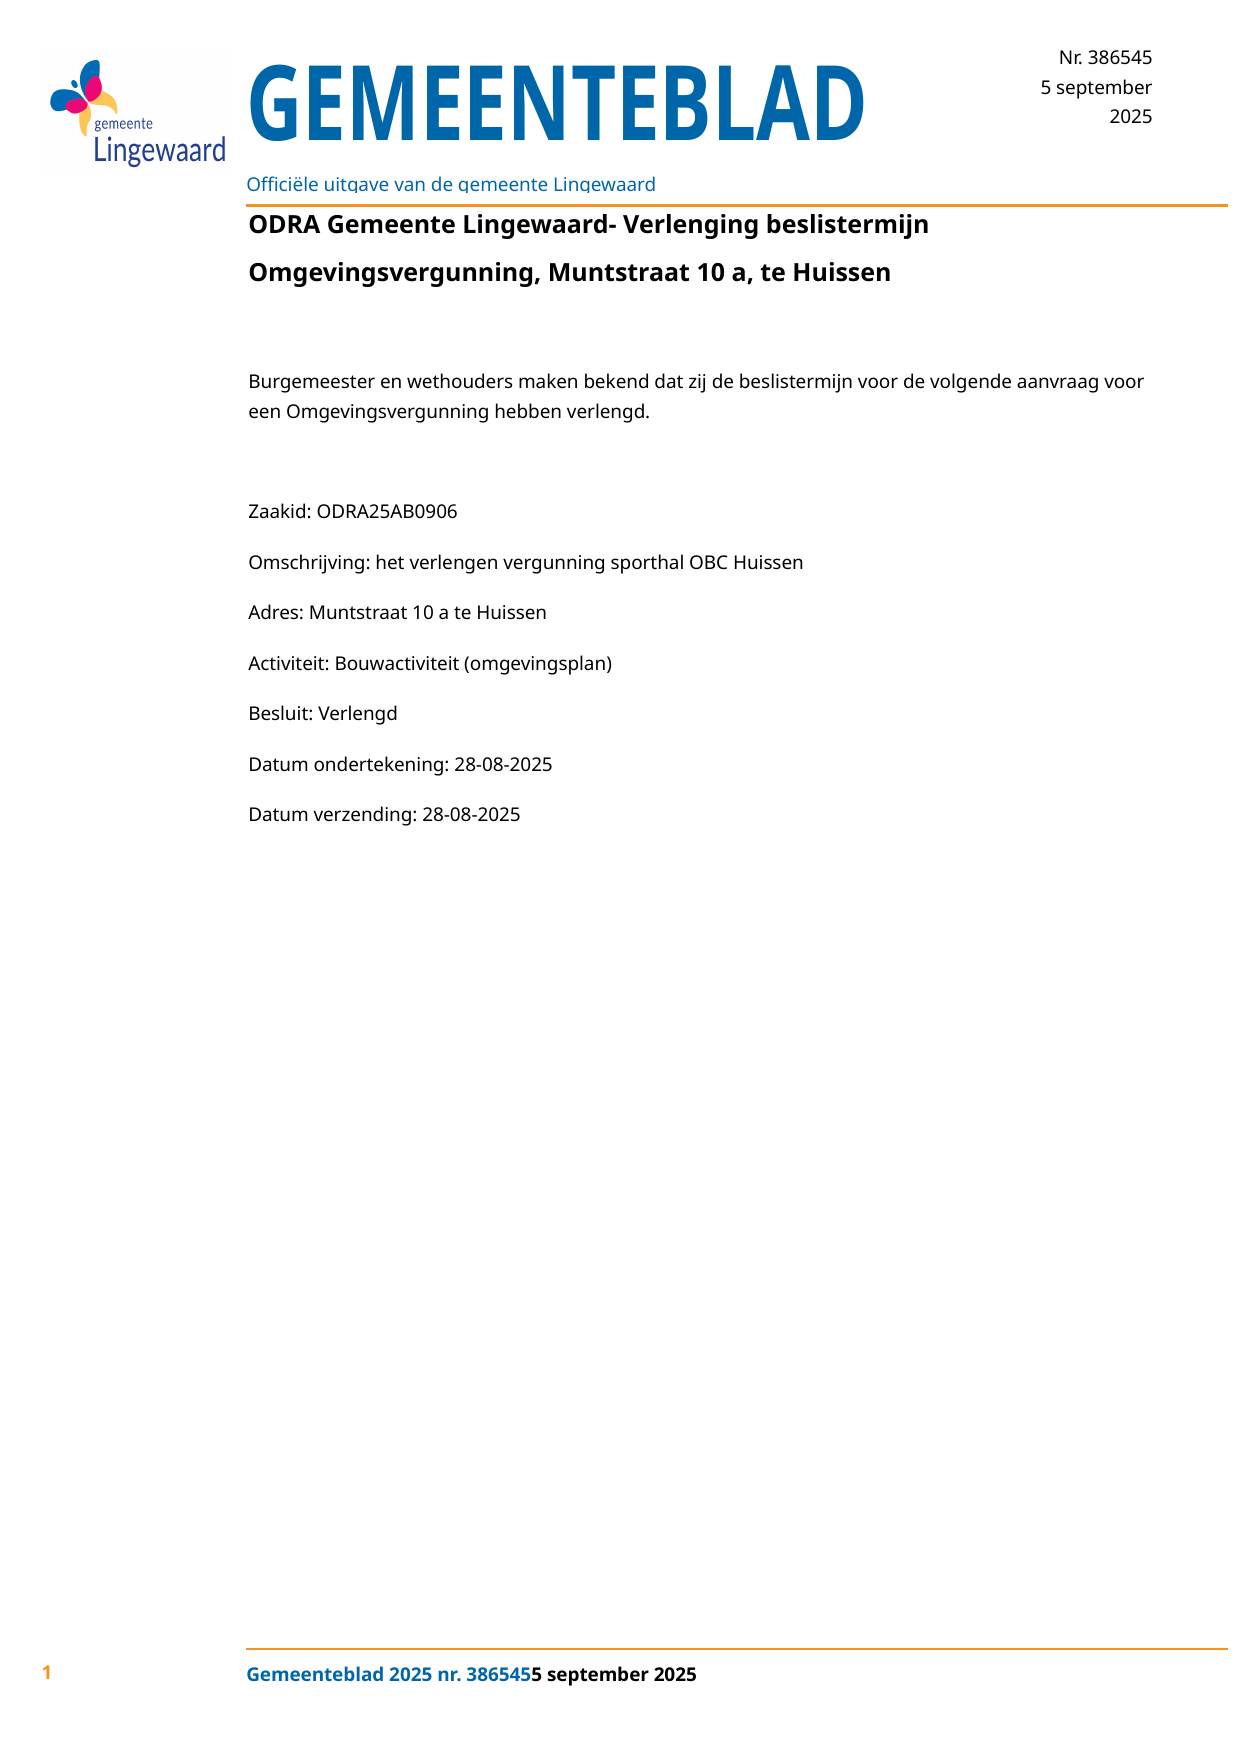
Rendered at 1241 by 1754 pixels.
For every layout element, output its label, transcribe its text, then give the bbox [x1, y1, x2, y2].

text Besluit: Verlengd [248, 700, 1152, 726]
text Datum ondertekening: 28-08-2025 [248, 751, 1152, 777]
text Datum verzending: 28-08-2025 [248, 801, 1152, 827]
text Adres: Muntstraat 10 a te Huissen [248, 599, 1152, 625]
text Omschrijving: het verlengen vergunning sporthal OBC Huissen [248, 549, 1152, 575]
text ODRA Gemeente Lingewaard- Verlenging beslistermijn Omgevingsvergunning, Muntstraat 10 a, te Huissen [248, 207, 1152, 288]
picture [41, 47, 231, 172]
text Burgemeester en wethouders maken bekend dat zij de beslistermijn voor de volgende aanvraag voor een Omgevingsvergunning hebben verlengd. [248, 368, 1152, 424]
text Zaakid: ODRA25AB0906 [248, 499, 1152, 524]
text Activiteit: Bouwactiviteit (omgevingsplan) [248, 650, 1152, 676]
